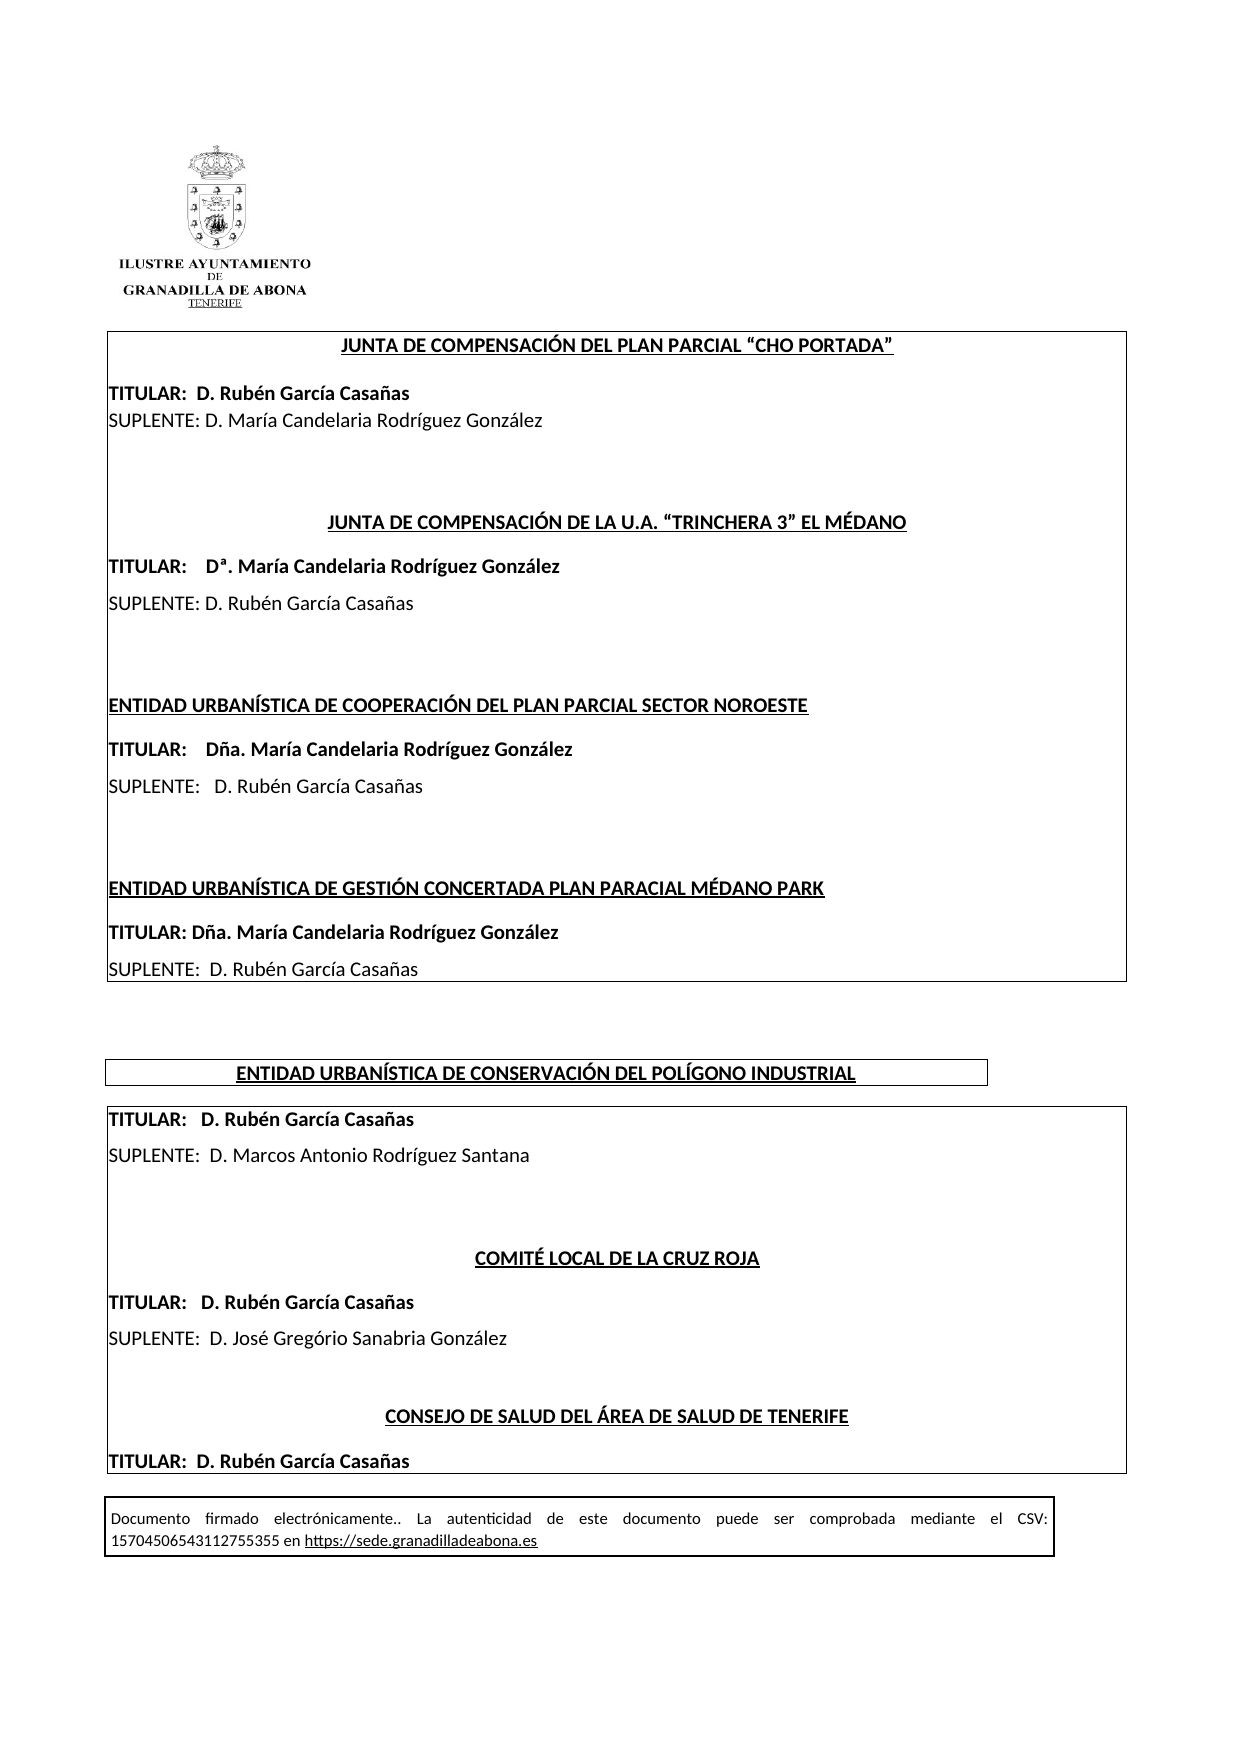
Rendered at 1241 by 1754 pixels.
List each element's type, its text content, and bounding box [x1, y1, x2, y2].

text JUNTA DE COMPENSACIÓN DEL PLAN PARCIAL “CHO PORTADA” [108, 332, 1126, 357]
text TITULAR: D. Rubén García Casañas [108, 1447, 1126, 1473]
text CONSEJO DE SALUD DEL ÁREA DE SALUD DE TENERIFE [108, 1402, 1126, 1429]
text ENTIDAD URBANÍSTICA DE COOPERACIÓN DEL PLAN PARCIAL SECTOR NOROESTE [108, 691, 1126, 717]
text TITULAR: D. Rubén García Casañas [108, 1288, 1126, 1315]
text TITULAR: Dña. María Candelaria Rodríguez González [108, 918, 1126, 945]
text TITULAR: D. Rubén García Casañas [108, 1107, 1126, 1132]
text JUNTA DE COMPENSACIÓN DE LA U.A. “TRINCHERA 3” EL MÉDANO [108, 508, 1126, 534]
text TITULAR: Dª. María Candelaria Rodríguez González [108, 553, 1126, 579]
text TITULAR: D. Rubén García Casañas [108, 379, 1126, 405]
text SUPLENTE: D. Rubén García Casañas [108, 772, 1126, 798]
text SUPLENTE: D. María Candelaria Rodríguez González [108, 406, 1126, 432]
text SUPLENTE: D. Rubén García Casañas [108, 589, 1126, 615]
text SUPLENTE: D. Rubén García Casañas [108, 955, 1126, 981]
text COMITÉ LOCAL DE LA CRUZ ROJA [108, 1244, 1126, 1270]
text ENTIDAD URBANÍSTICA DE CONSERVACIÓN DEL POLÍGONO INDUSTRIAL [106, 1060, 987, 1085]
text SUPLENTE: D. Marcos Antonio Rodríguez Santana [108, 1142, 1126, 1168]
text SUPLENTE: D. José Gregório Sanabria González [108, 1324, 1126, 1351]
text ENTIDAD URBANÍSTICA DE GESTIÓN CONCERTADA PLAN PARACIAL MÉDANO PARK [108, 874, 1126, 900]
text TITULAR: Dña. María Candelaria Rodríguez González [108, 736, 1126, 762]
